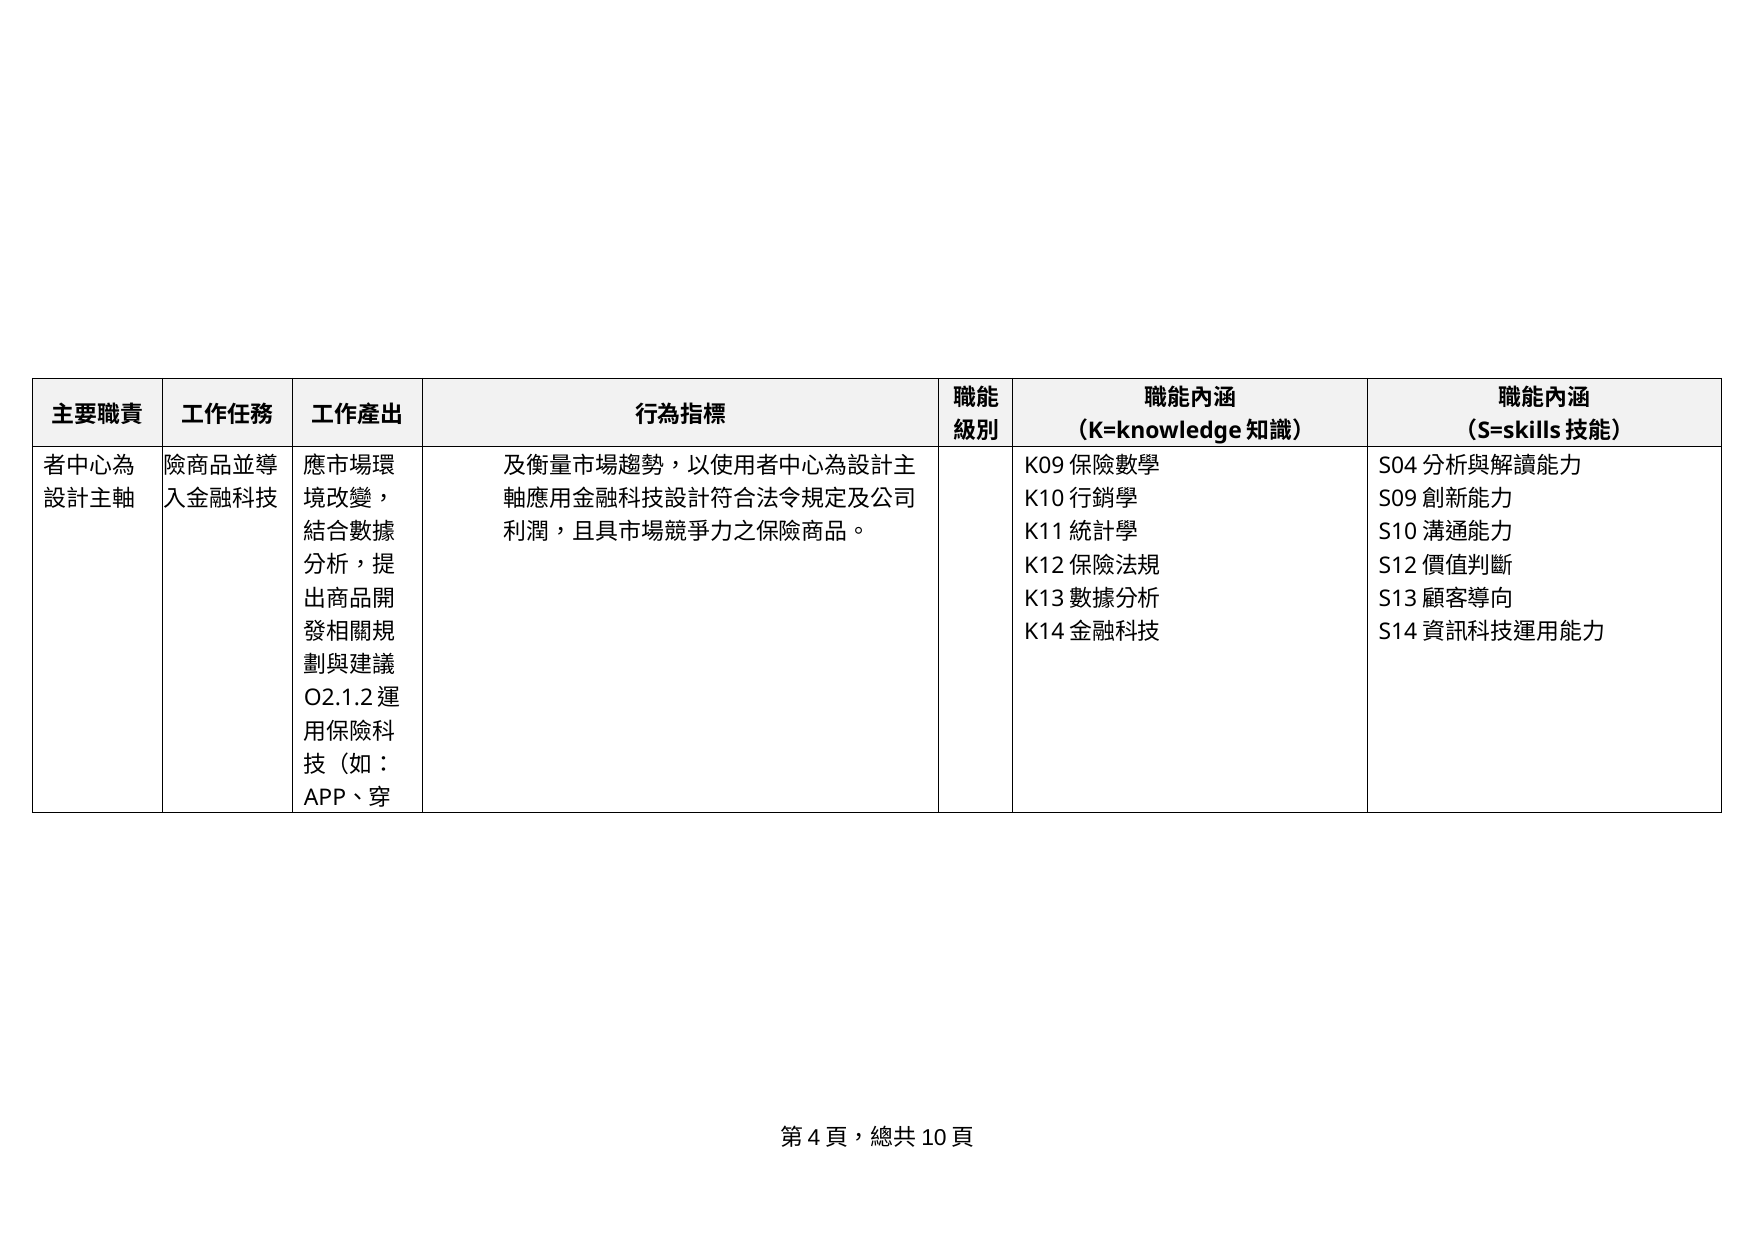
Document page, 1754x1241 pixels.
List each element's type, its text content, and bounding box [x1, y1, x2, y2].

table_header 工作產出 [293, 379, 422, 446]
table_header 職能內涵 （K=knowledge知識） [1013, 379, 1367, 446]
table_header 主要職責 [33, 379, 162, 446]
table_header 職能級別 [939, 379, 1012, 446]
table_cell 及衡量市場趨勢，以使用者中心為設計主軸應用金融科技設計符合法令規定及公司利潤，且具市場競爭力之保險商品。 [423, 447, 938, 812]
table_cell [939, 447, 1012, 812]
table_cell 應市場環境改變，結合數據分析，提出商品開發相關規劃與建議 O2.1.2運用保險科技（如：APP、穿 [293, 447, 422, 812]
table_header 職能內涵 （S=skills技能） [1368, 379, 1721, 446]
table_header 行為指標 [423, 379, 938, 446]
table_cell K09保險數學 K10行銷學 K11統計學 K12保險法規 K13數據分析 K14金融科技 [1013, 447, 1367, 812]
table_cell 險商品並導入金融科技 [163, 447, 292, 812]
table_header 工作任務 [163, 379, 292, 446]
table_cell 者中心為設計主軸 [33, 447, 162, 812]
table_cell S04分析與解讀能力 S09創新能力 S10溝通能力 S12價值判斷 S13顧客導向 S14資訊科技運用能力 [1368, 447, 1721, 812]
